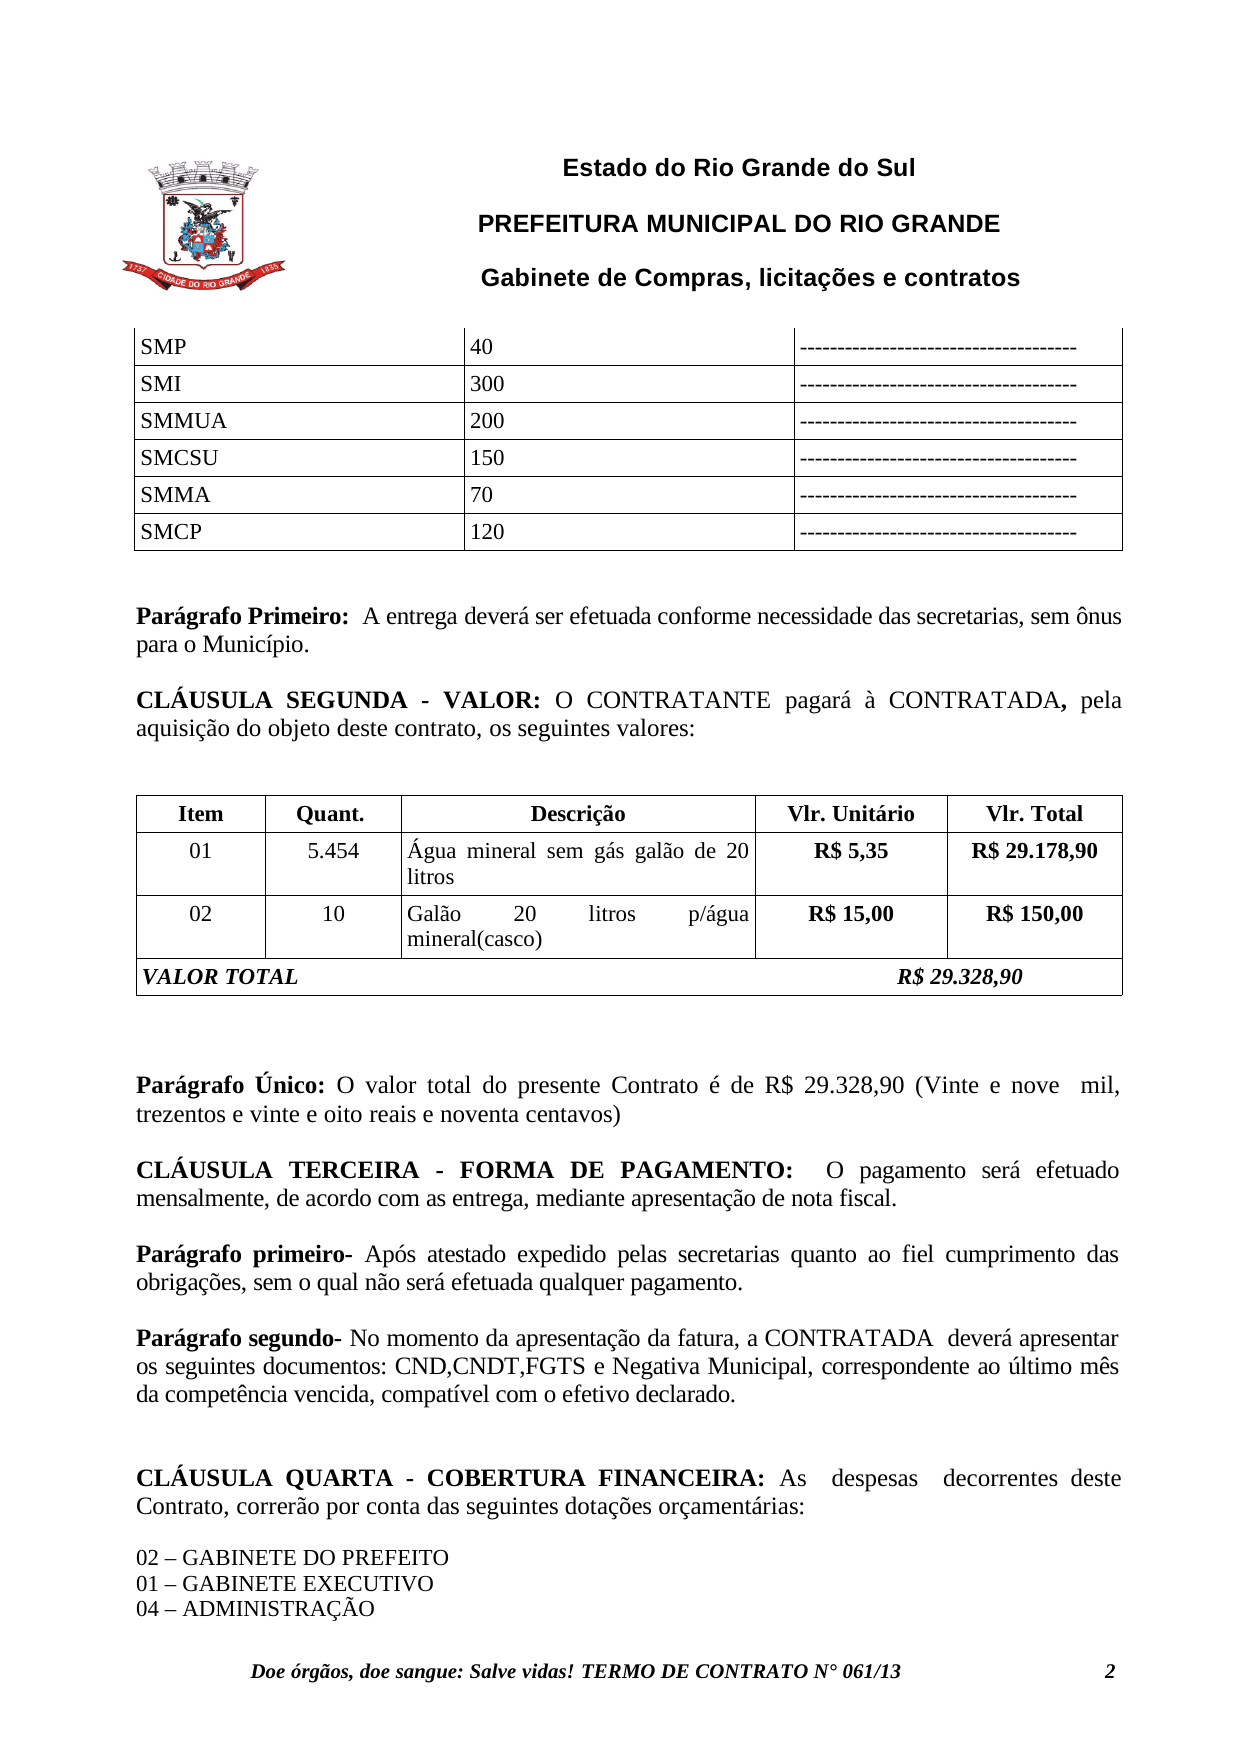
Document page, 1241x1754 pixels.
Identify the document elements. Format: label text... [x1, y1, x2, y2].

picture [116, 155, 291, 296]
table_header Vlr. Unitário [756, 796, 947, 832]
table_cell 70 [465, 477, 794, 513]
table_cell ------------------------------------- [795, 328, 1122, 365]
table_header Descrição [402, 796, 755, 832]
table_cell ------------------------------------- [795, 477, 1122, 513]
table_cell SMCP [135, 514, 464, 550]
text Parágrafo Único: O valor total do presente Contrato é de R$ 29.328,90 (Vinte e nove mil, trezentos e vinte e oito reais e noventa centavos) [136, 1071, 1122, 1127]
table_cell ------------------------------------- [795, 440, 1122, 476]
table_cell SMMA [135, 477, 464, 513]
text Parágrafo primeiro- Após atestado expedido pelas secretarias quanto ao fiel cumprimento das obrigações, sem o qual não será efetuada qualquer pagamento. [136, 1239, 1120, 1296]
table_header VALOR TOTAL R$ 29.328,90 [137, 959, 1122, 995]
table_cell ------------------------------------- [795, 366, 1122, 402]
table_cell 02 [137, 896, 265, 958]
table_cell SMI [135, 366, 464, 402]
table_cell R$ 29.178,90 [948, 833, 1122, 895]
table_header Item [137, 796, 265, 832]
text CLÁUSULA QUARTA - COBERTURA FINANCEIRA: As despesas decorrentes deste Contrato, correrão por conta das seguintes dotações orçamentárias: [136, 1464, 1122, 1520]
table_cell R$ 150,00 [948, 896, 1122, 958]
text CLÁUSULA TERCEIRA - FORMA DE PAGAMENTO: O pagamento será efetuado mensalmente, de acordo com as entrega, mediante apresentação de nota fiscal. [136, 1156, 1120, 1212]
table_cell 01 [137, 833, 265, 895]
table_cell SMCSU [135, 440, 464, 476]
table_cell SMP [135, 328, 464, 365]
table_cell SMMUA [135, 403, 464, 439]
table_cell 5.454 [266, 833, 401, 895]
table_cell 120 [465, 514, 794, 550]
table_cell Água mineral sem gás galão de 20 litros [402, 833, 755, 895]
table_header Quant. [266, 796, 401, 832]
table_cell 200 [465, 403, 794, 439]
table_header Vlr. Total [948, 796, 1122, 832]
table_cell ------------------------------------- [795, 403, 1122, 439]
table_cell R$ 15,00 [756, 896, 947, 958]
table_cell Galão 20 litros p/água mineral(casco) [402, 896, 755, 958]
text Parágrafo segundo- No momento da apresentação da fatura, a CONTRATADA deverá apresentar os seguintes documentos: CND,CNDT,FGTS e Negativa Municipal, correspondente ao último mês da competência vencida, compatível com o efetivo declarado. [136, 1324, 1120, 1408]
text CLÁUSULA SEGUNDA - VALOR: O CONTRATANTE pagará à CONTRATADA, pela aquisição do objeto deste contrato, os seguintes valores: [136, 686, 1122, 742]
table_cell 40 [465, 328, 794, 365]
table_cell R$ 5,35 [756, 833, 947, 895]
table_cell 150 [465, 440, 794, 476]
table_cell ------------------------------------- [795, 514, 1122, 550]
table_cell 10 [266, 896, 401, 958]
text 01 – GABINETE EXECUTIVO [136, 1571, 1122, 1596]
text 04 – ADMINISTRAÇÃO [136, 1596, 1122, 1622]
text 02 – GABINETE DO PREFEITO [136, 1545, 1122, 1571]
text Parágrafo Primeiro: A entrega deverá ser efetuada conforme necessidade das secretarias, sem ônus para o Município. [136, 602, 1122, 658]
table_cell 300 [465, 366, 794, 402]
